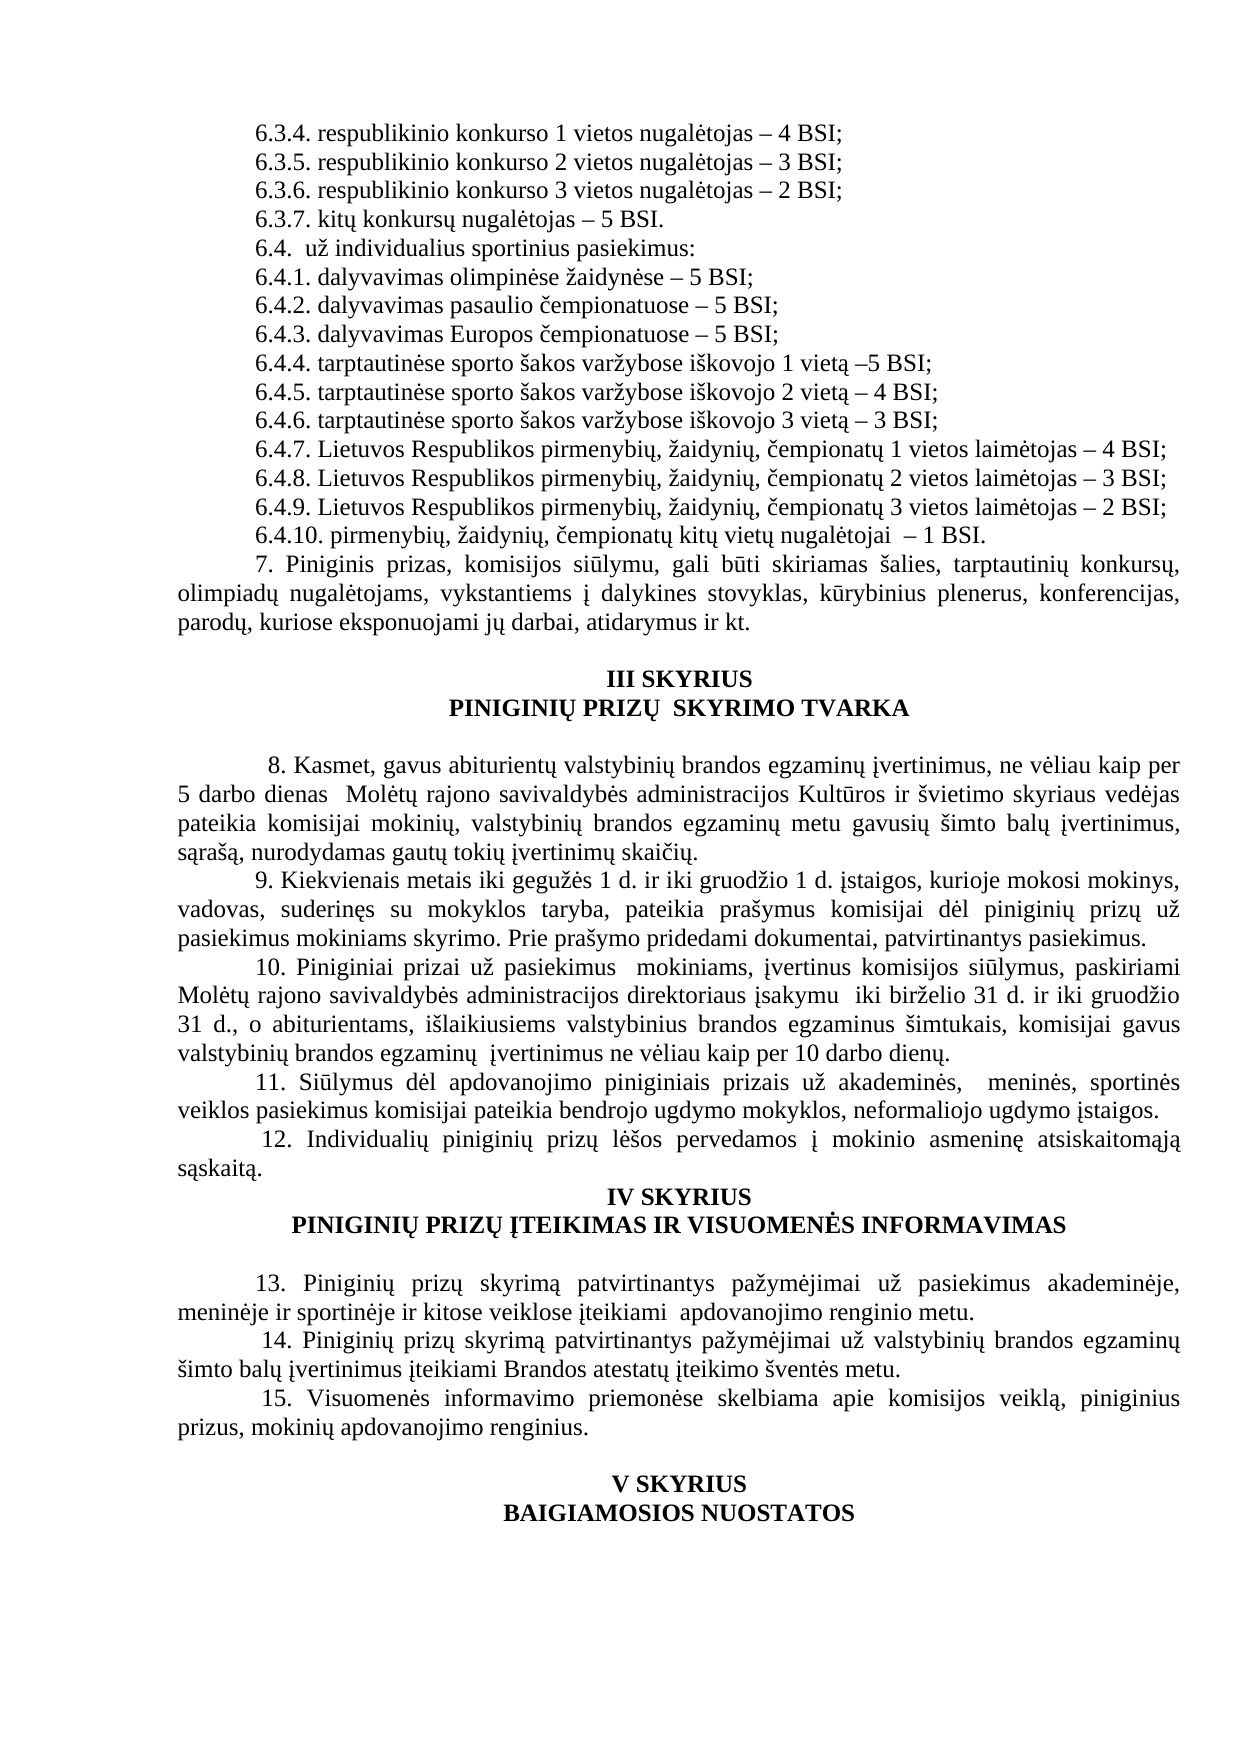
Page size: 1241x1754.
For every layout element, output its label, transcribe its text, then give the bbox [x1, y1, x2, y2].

text 9. Kiekvienais metais iki gegužės 1 d. ir iki gruodžio 1 d. įstaigos, kurioje mokosi mokinys, vadovas, suderinęs su mokyklos taryba, pateikia prašymus komisijai dėl piniginių prizų už pasiekimus mokiniams skyrimo. Prie prašymo pridedami dokumentai, patvirtinantys pasiekimus. [177, 866, 1181, 952]
text 6.4.1. dalyvavimas olimpinėse žaidynėse – 5 BSI; [177, 262, 1181, 291]
text 12. Individualių piniginių prizų lėšos pervedamos į mokinio asmeninę atsiskaitomąją sąskaitą. [177, 1124, 1181, 1182]
text 11. Siūlymus dėl apdovanojimo piniginiais prizais už akademinės, meninės, sportinės veiklos pasiekimus komisijai pateikia bendrojo ugdymo mokyklos, neformaliojo ugdymo įstaigos. [177, 1067, 1181, 1124]
text 6.4.10. pirmenybių, žaidynių, čempionatų kitų vietų nugalėtojai – 1 BSI. [177, 521, 1181, 549]
text PINIGINIŲ PRIZŲ ĮTEIKIMAS IR VISUOMENĖS INFORMAVIMAS [177, 1211, 1181, 1239]
text IV SKYRIUS [177, 1182, 1181, 1211]
text 6.4.8. Lietuvos Respublikos pirmenybių, žaidynių, čempionatų 2 vietos laimėtojas – 3 BSI; [177, 463, 1181, 492]
text PINIGINIŲ PRIZŲ SKYRIMO TVARKA [177, 693, 1181, 722]
text 6.3.6. respublikinio konkurso 3 vietos nugalėtojas – 2 BSI; [177, 176, 1181, 204]
text 6.3.5. respublikinio konkurso 2 vietos nugalėtojas – 3 BSI; [177, 147, 1181, 176]
text BAIGIAMOSIOS NUOSTATOS [177, 1498, 1181, 1527]
text 6.4.2. dalyvavimas pasaulio čempionatuose – 5 BSI; [177, 291, 1181, 319]
text 6.3.4. respublikinio konkurso 1 vietos nugalėtojas – 4 BSI; [177, 118, 1181, 147]
text 13. Piniginių prizų skyrimą patvirtinantys pažymėjimai už pasiekimus akademinėje, meninėje ir sportinėje ir kitose veiklose įteikiami apdovanojimo renginio metu. [177, 1268, 1181, 1326]
text 8. Kasmet, gavus abiturientų valstybinių brandos egzaminų įvertinimus, ne vėliau kaip per 5 darbo dienas Molėtų rajono savivaldybės administracijos Kultūros ir švietimo skyriaus vedėjas pateikia komisijai mokinių, valstybinių brandos egzaminų metu gavusių šimto balų įvertinimus, sąrašą, nurodydamas gautų tokių įvertinimų skaičių. [177, 751, 1181, 866]
text 15. Visuomenės informavimo priemonėse skelbiama apie komisijos veiklą, piniginius prizus, mokinių apdovanojimo renginius. [177, 1383, 1181, 1441]
text 6.3.7. kitų konkursų nugalėtojas – 5 BSI. [177, 204, 1181, 233]
text III SKYRIUS [177, 664, 1181, 693]
text 6.4.3. dalyvavimas Europos čempionatuose – 5 BSI; [177, 319, 1181, 348]
text 14. Piniginių prizų skyrimą patvirtinantys pažymėjimai už valstybinių brandos egzaminų šimto balų įvertinimus įteikiami Brandos atestatų įteikimo šventės metu. [177, 1326, 1181, 1383]
text 6.4.5. tarptautinėse sporto šakos varžybose iškovojo 2 vietą – 4 BSI; [177, 377, 1181, 406]
text 6.4.9. Lietuvos Respublikos pirmenybių, žaidynių, čempionatų 3 vietos laimėtojas – 2 BSI; [177, 492, 1181, 521]
text 7. Piniginis prizas, komisijos siūlymu, gali būti skiriamas šalies, tarptautinių konkursų, olimpiadų nugalėtojams, vykstantiems į dalykines stovyklas, kūrybinius plenerus, konferencijas, parodų, kuriose eksponuojami jų darbai, atidarymus ir kt. [177, 549, 1181, 636]
text 6.4.7. Lietuvos Respublikos pirmenybių, žaidynių, čempionatų 1 vietos laimėtojas – 4 BSI; [177, 434, 1181, 463]
text V SKYRIUS [177, 1469, 1181, 1498]
text 6.4.4. tarptautinėse sporto šakos varžybose iškovojo 1 vietą –5 BSI; [177, 348, 1181, 377]
text 6.4. už individualius sportinius pasiekimus: [177, 233, 1181, 262]
text 10. Piniginiai prizai už pasiekimus mokiniams, įvertinus komisijos siūlymus, paskiriami Molėtų rajono savivaldybės administracijos direktoriaus įsakymu iki birželio 31 d. ir iki gruodžio 31 d., o abiturientams, išlaikiusiems valstybinius brandos egzaminus šimtukais, komisijai gavus valstybinių brandos egzaminų įvertinimus ne vėliau kaip per 10 darbo dienų. [177, 952, 1181, 1067]
text 6.4.6. tarptautinėse sporto šakos varžybose iškovojo 3 vietą – 3 BSI; [177, 406, 1181, 434]
